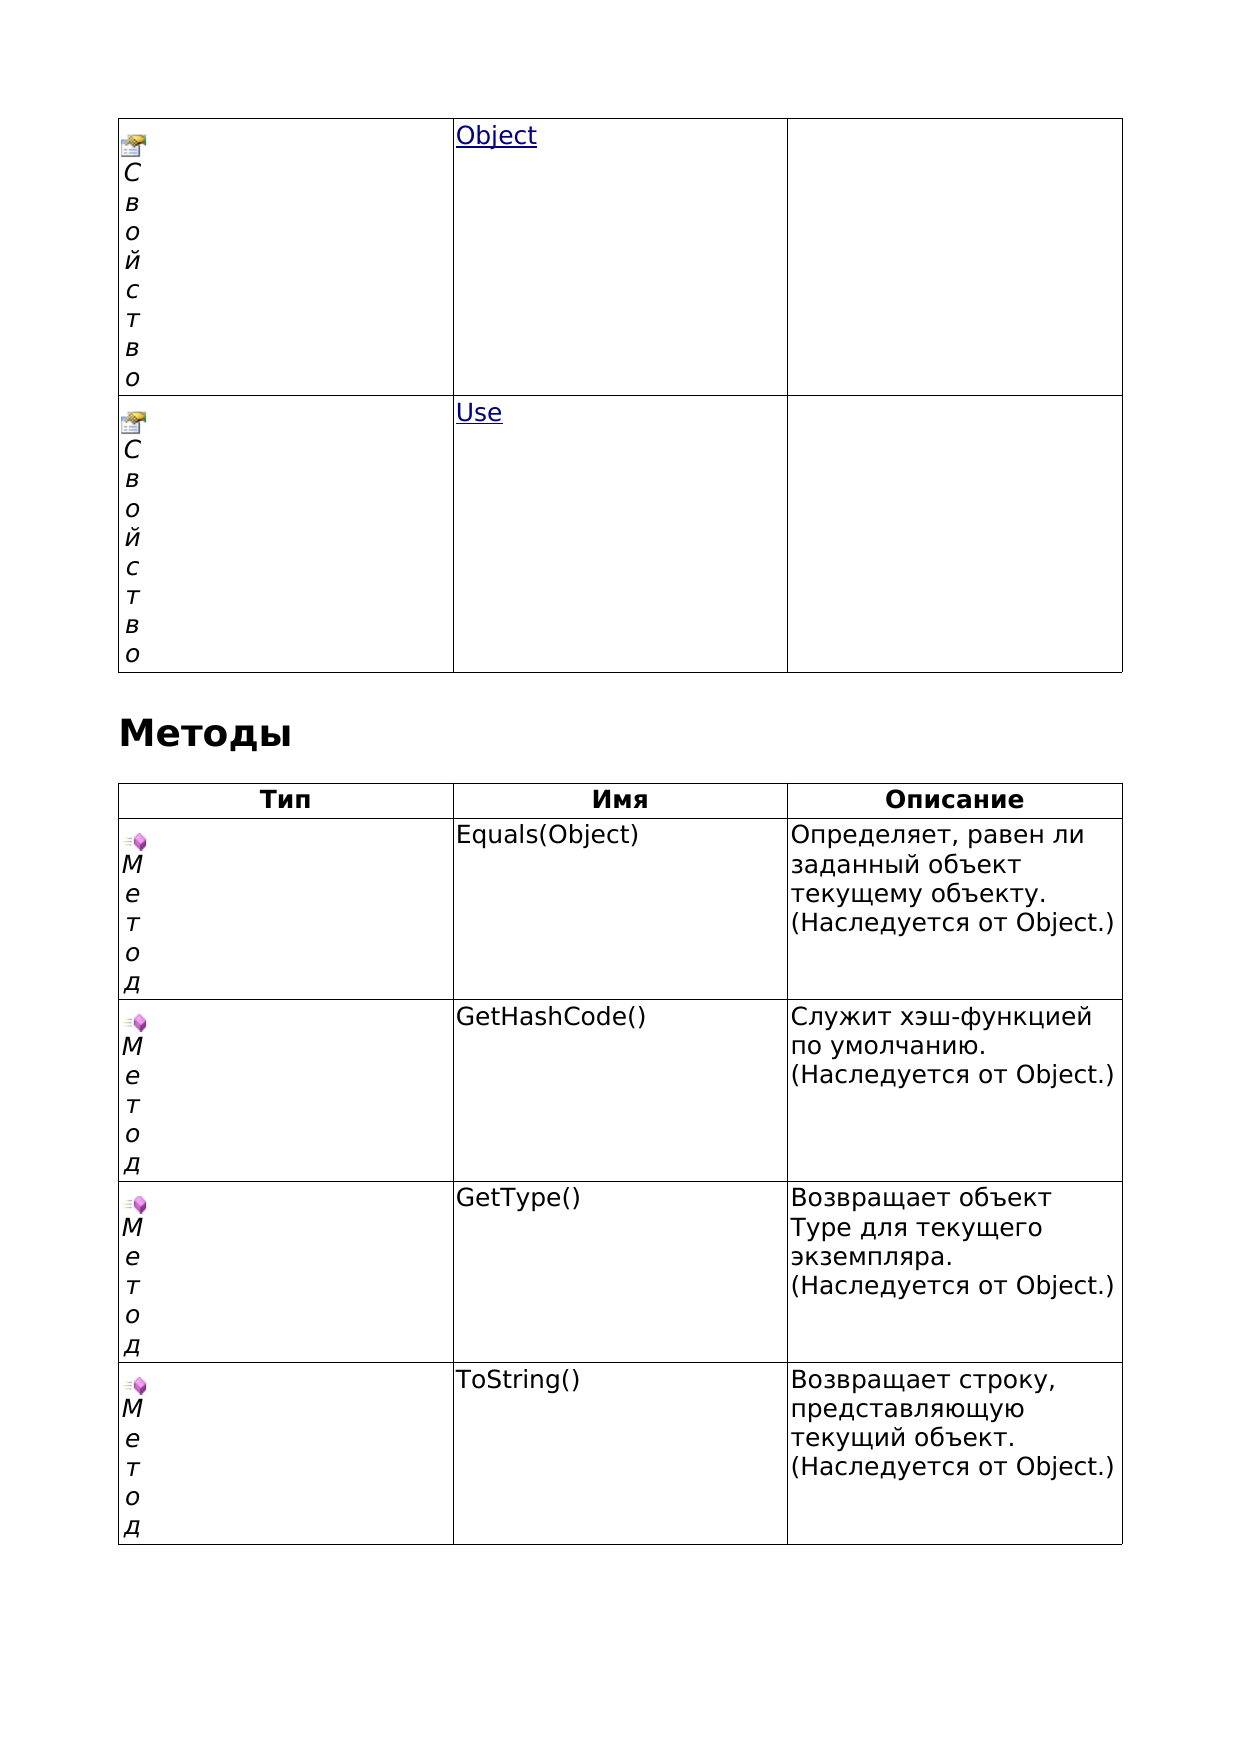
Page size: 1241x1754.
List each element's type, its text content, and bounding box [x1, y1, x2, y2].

picture [121, 410, 147, 436]
picture [121, 833, 147, 851]
table_cell [119, 119, 453, 395]
table_cell [788, 396, 1122, 672]
picture [121, 133, 147, 159]
table_cell Возвращает объект Type для текущего экземпляра. (Наследуется от Object.) [788, 1182, 1122, 1362]
table_cell Object [454, 119, 787, 395]
table_cell Use [454, 396, 787, 672]
table_cell ToString() [454, 1363, 787, 1543]
picture [121, 1014, 147, 1032]
table_cell Equals(Object) [454, 819, 787, 999]
picture [121, 1196, 147, 1214]
table_cell [119, 1363, 453, 1543]
table_cell [119, 1000, 453, 1181]
table_header Описание [788, 784, 1122, 818]
table_header Тип [119, 784, 453, 818]
picture [121, 1377, 147, 1395]
table_cell GetHashCode() [454, 1000, 787, 1181]
table_cell Определяет, равен ли заданный объект текущему объекту. (Наследуется от Object.) [788, 819, 1122, 999]
table_cell GetType() [454, 1182, 787, 1362]
table_header Имя [454, 784, 787, 818]
table_cell [119, 1182, 453, 1362]
table_cell Служит хэш-функцией по умолчанию. (Наследуется от Object.) [788, 1000, 1122, 1181]
table_cell [119, 396, 453, 672]
table_cell [119, 819, 453, 999]
table_cell [788, 119, 1122, 395]
subtitle Методы [118, 712, 1122, 755]
table_cell Возвращает строку, представляющую текущий объект. (Наследуется от Object.) [788, 1363, 1122, 1543]
